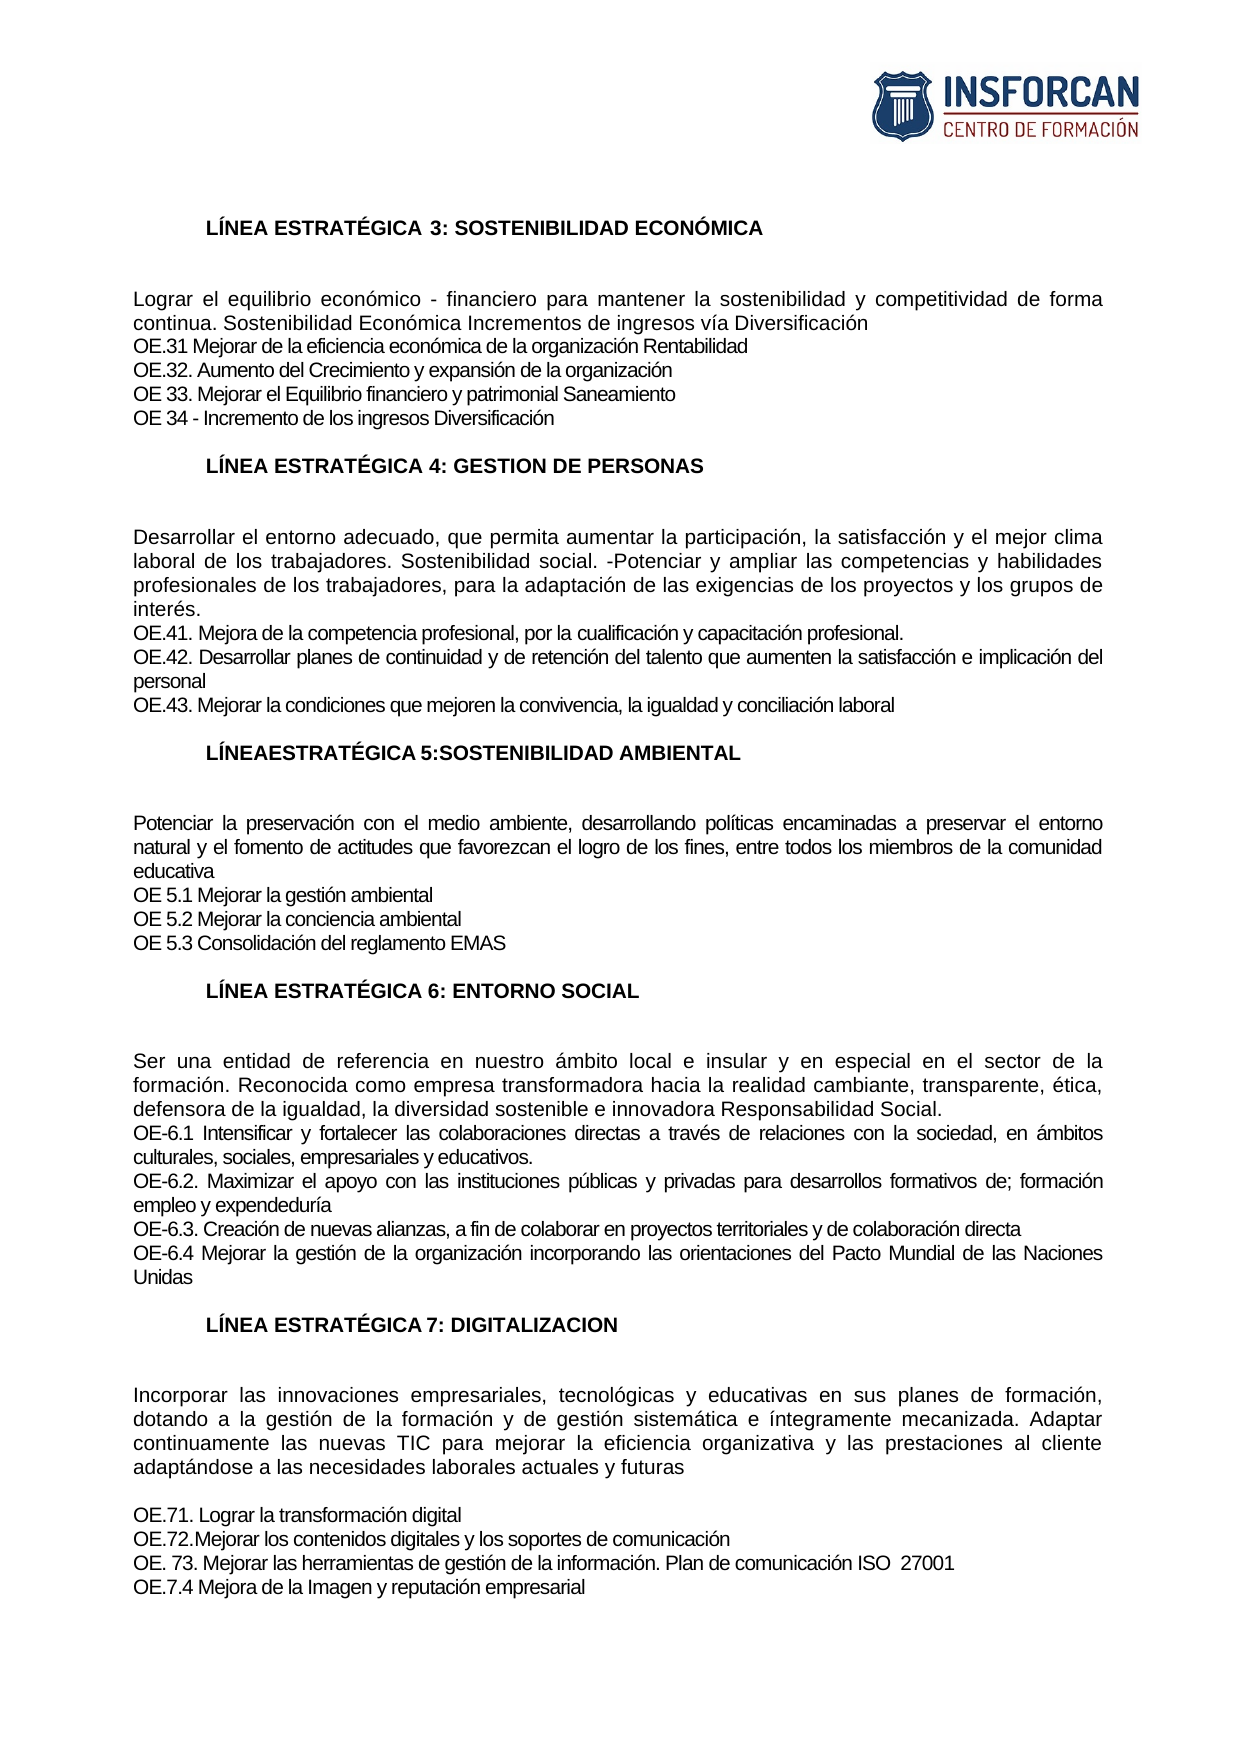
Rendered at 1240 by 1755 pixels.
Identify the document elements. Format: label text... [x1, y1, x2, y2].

subtitle LÍNEA ESTRATÉGICA 3: SOSTENIBILIDAD ECONÓMICA [206, 216, 1104, 240]
text OE-6.3. Creación de nuevas alianzas, a fin de colaborar en proyectos territoriales y de colaboración directa [133, 1217, 1104, 1241]
text OE.41. Mejora de la competencia profesional, por la cualificación y capacitación profesional. [133, 621, 1104, 644]
text Ser una entidad de referencia en nuestro ámbito local e insular y en especial en el sector de la formación. Reconocida como empresa transformadora hacia la realidad cambiante, transparente, ética, defensora de la igualdad, la diversidad sostenible e innovadora Responsabilidad Social. [133, 1049, 1104, 1121]
text OE 5.1 Mejorar la gestión ambiental [133, 883, 1104, 907]
text Desarrollar el entorno adecuado, que permita aumentar la participación, la satisfacción y el mejor clima laboral de los trabajadores. Sostenibilidad social. -Potenciar y ampliar las competencias y habilidades profesionales de los trabajadores, para la adaptación de las exigencias de los proyectos y los grupos de interés. [133, 525, 1104, 621]
subtitle Potenciar la preservación con el medio ambiente, desarrollando políticas encaminadas a preservar el entorno natural y el fomento de actitudes que favorezcan el logro de los fines, entre todos los miembros de la comunidad educativa [133, 811, 1104, 883]
subtitle LÍNEAESTRATÉGICA 5:SOSTENIBILIDAD AMBIENTAL [206, 740, 1104, 764]
subtitle LÍNEA ESTRATÉGICA 4: GESTION DE PERSONAS [206, 454, 1104, 478]
text OE-6.2. Maximizar el apoyo con las instituciones públicas y privadas para desarrollos formativos de; formación empleo y expendeduría [133, 1169, 1104, 1217]
text OE.32. Aumento del Crecimiento y expansión de la organización [133, 358, 1104, 382]
text OE.31 Mejorar de la eficiencia económica de la organización Rentabilidad [133, 334, 1104, 358]
subtitle LÍNEA ESTRATÉGICA 7: DIGITALIZACION [206, 1313, 1104, 1337]
text OE.42. Desarrollar planes de continuidad y de retención del talento que aumenten la satisfacción e implicación del personal [133, 644, 1104, 692]
text OE. 73. Mejorar las herramientas de gestión de la información. Plan de comunicación ISO 27001 [133, 1551, 1104, 1575]
text OE.43. Mejorar la condiciones que mejoren la convivencia, la igualdad y conciliación laboral [133, 692, 1104, 716]
subtitle OE-6.4 Mejorar la gestión de la organización incorporando las orientaciones del Pacto Mundial de las Naciones Unidas [133, 1241, 1104, 1289]
text OE 33. Mejorar el Equilibrio financiero y patrimonial Saneamiento [133, 382, 1104, 406]
text OE 5.2 Mejorar la conciencia ambiental [133, 907, 1104, 931]
text OE.71. Lograr la transformación digital [133, 1503, 1104, 1527]
text OE-6.1 Intensificar y fortalecer las colaboraciones directas a través de relaciones con la sociedad, en ámbitos culturales, sociales, empresariales y educativos. [133, 1121, 1104, 1169]
text OE 5.3 Consolidación del reglamento EMAS [133, 931, 1104, 954]
subtitle LÍNEA ESTRATÉGICA 6: ENTORNO SOCIAL [206, 978, 1104, 1002]
text Lograr el equilibrio económico - financiero para mantener la sostenibilidad y competitividad de forma continua. Sostenibilidad Económica Incrementos de ingresos vía Diversificación [133, 286, 1104, 334]
text OE.7.4 Mejora de la Imagen y reputación empresarial [133, 1575, 1104, 1599]
text OE.72.Mejorar los contenidos digitales y los soportes de comunicación [133, 1527, 1104, 1551]
text OE 34 - Incremento de los ingresos Diversificación [133, 406, 1104, 430]
text Incorporar las innovaciones empresariales, tecnológicas y educativas en sus planes de formación, dotando a la gestión de la formación y de gestión sistemática e íntegramente mecanizada. Adaptar continuamente las nuevas TIC para mejorar la eficiencia organizativa y las prestaciones al cliente adaptándose a las necesidades laborales actuales y futuras [133, 1383, 1104, 1479]
